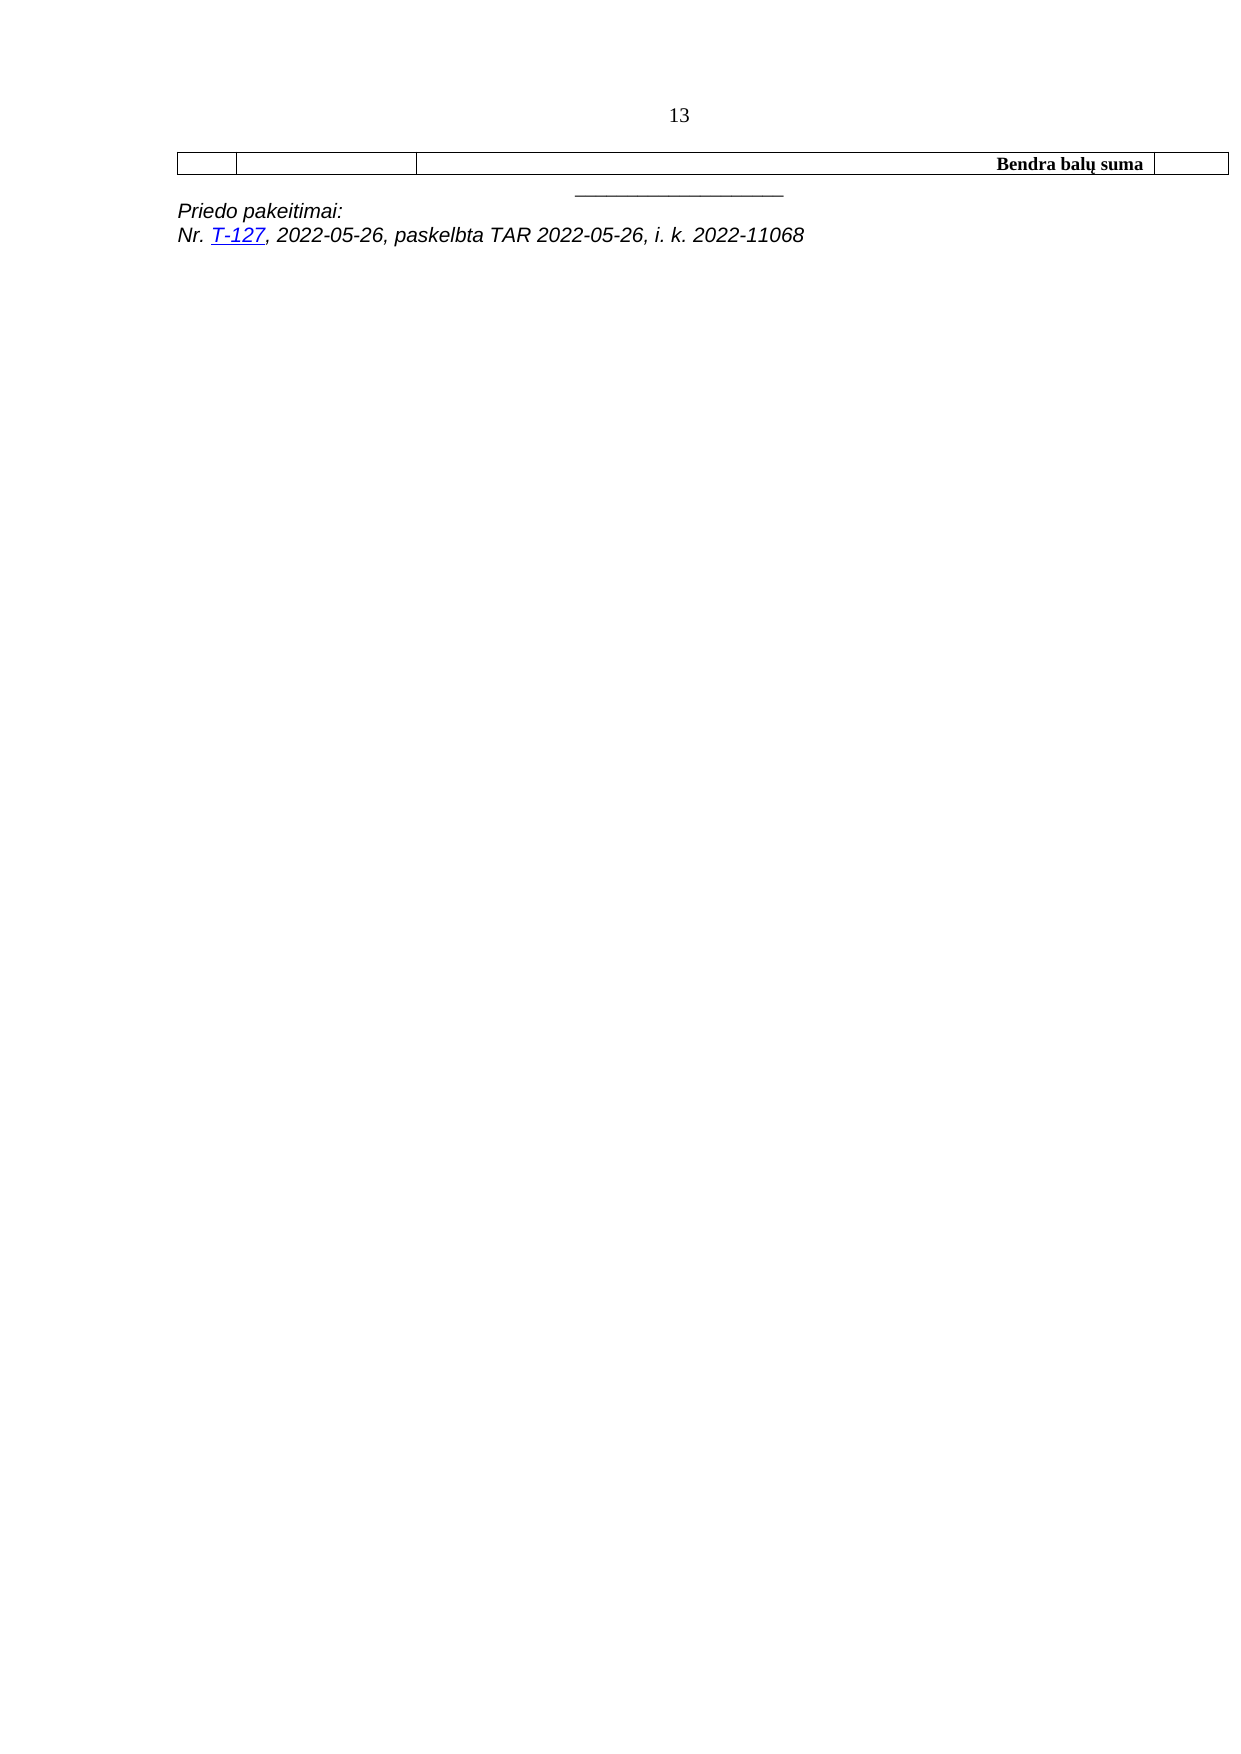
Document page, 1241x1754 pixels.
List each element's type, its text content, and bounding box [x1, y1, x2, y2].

table_cell [178, 153, 236, 174]
text Nr. T-127, 2022-05-26, paskelbta TAR 2022-05-26, i. k. 2022-11068 [177, 223, 1181, 247]
text Priedo pakeitimai: [177, 199, 1181, 223]
table_cell [1155, 153, 1228, 174]
table_cell Bendra balų suma [417, 153, 1154, 174]
text ____________________ [177, 175, 1181, 199]
table_cell [237, 153, 416, 174]
